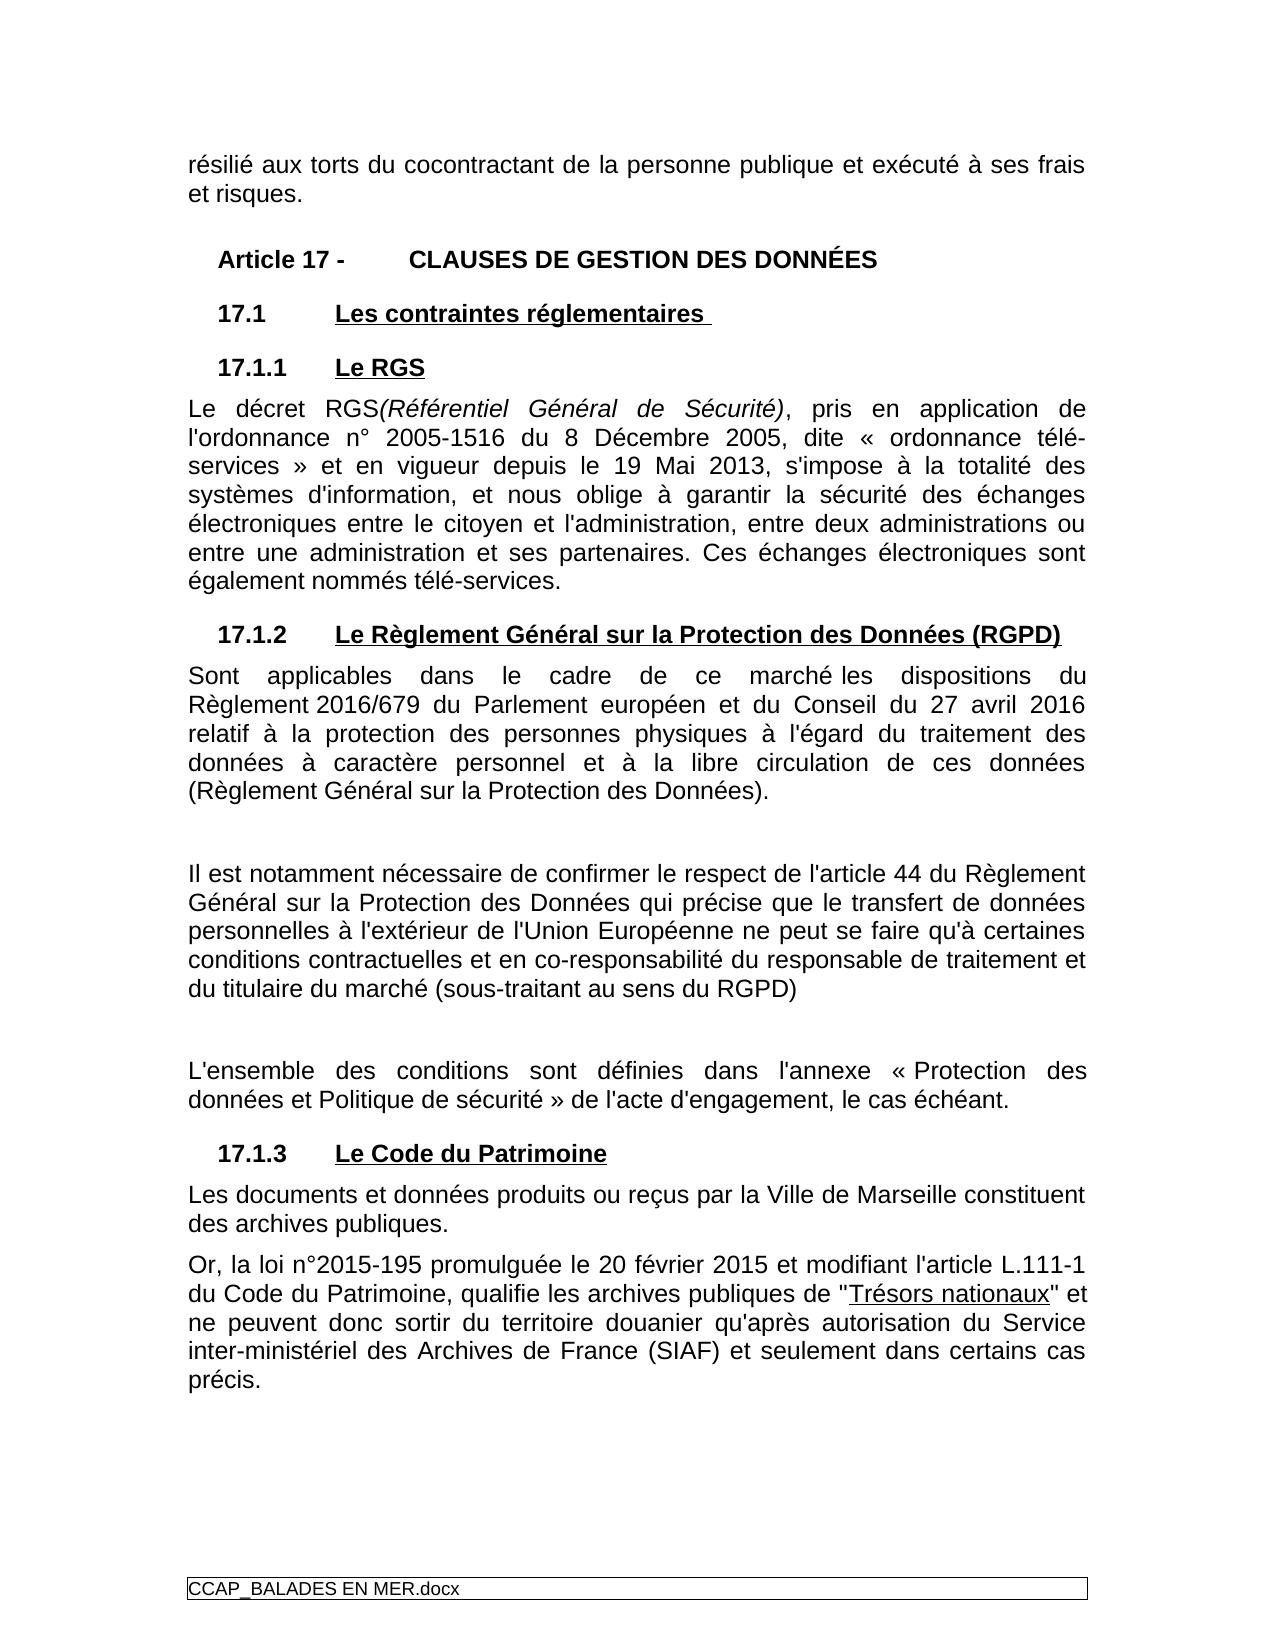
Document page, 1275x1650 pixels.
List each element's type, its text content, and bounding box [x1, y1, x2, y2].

subtitle Le RGS [188, 352, 1087, 381]
subtitle Le Règlement Général sur la Protection des Données (RGPD) [188, 620, 1087, 649]
subtitle CLAUSES DE GESTION DES DONNÉES [188, 245, 1087, 274]
text L'ensemble des conditions sont définies dans l'annexe « Protection des données et Politique de sécurité » de l'acte d'engagement, le cas échéant. [188, 1056, 1087, 1114]
text Les documents et données produits ou reçus par la Ville de Marseille constituent des archives publiques. [188, 1180, 1087, 1237]
text Le décret RGS(Référentiel Général de Sécurité), pris en application de l'ordonnance n° 2005-1516 du 8 Décembre 2005, dite « ordonnance télé-services » et en vigueur depuis le 19 Mai 2013, s'impose à la totalité des systèmes d'information, et nous oblige à garantir la sécurité des échanges électroniques entre le citoyen et l'administration, entre deux administrations ou entre une administration et ses partenaires. Ces échanges électroniques sont également nommés télé-services. [188, 394, 1087, 595]
text Il est notamment nécessaire de confirmer le respect de l'article 44 du Règlement Général sur la Protection des Données qui précise que le transfert de données personnelles à l'extérieur de l'Union Européenne ne peut se faire qu'à certaines conditions contractuelles et en co-responsabilité du responsable de traitement et du titulaire du marché (sous-traitant au sens du RGPD) [188, 859, 1087, 1002]
subtitle Le Code du Patrimoine [188, 1139, 1087, 1167]
text résilié aux torts du cocontractant de la personne publique et exécuté à ses frais et risques. [188, 150, 1087, 207]
subtitle Les contraintes réglementaires [188, 299, 1087, 327]
text Sont applicables dans le cadre de ce marché les dispositions du Règlement 2016/679 du Parlement européen et du Conseil du 27 avril 2016 relatif à la protection des personnes physiques à l'égard du traitement des données à caractère personnel et à la libre circulation de ces données (Règlement Général sur la Protection des Données). [188, 661, 1087, 805]
text Or, la loi n°2015-195 promulguée le 20 février 2015 et modifiant l'article L.111-1 du Code du Patrimoine, qualifie les archives publiques de "Trésors nationaux" et ne peuvent donc sortir du territoire douanier qu'après autorisation du Service inter-ministériel des Archives de France (SIAF) et seulement dans certains cas précis. [188, 1250, 1087, 1394]
